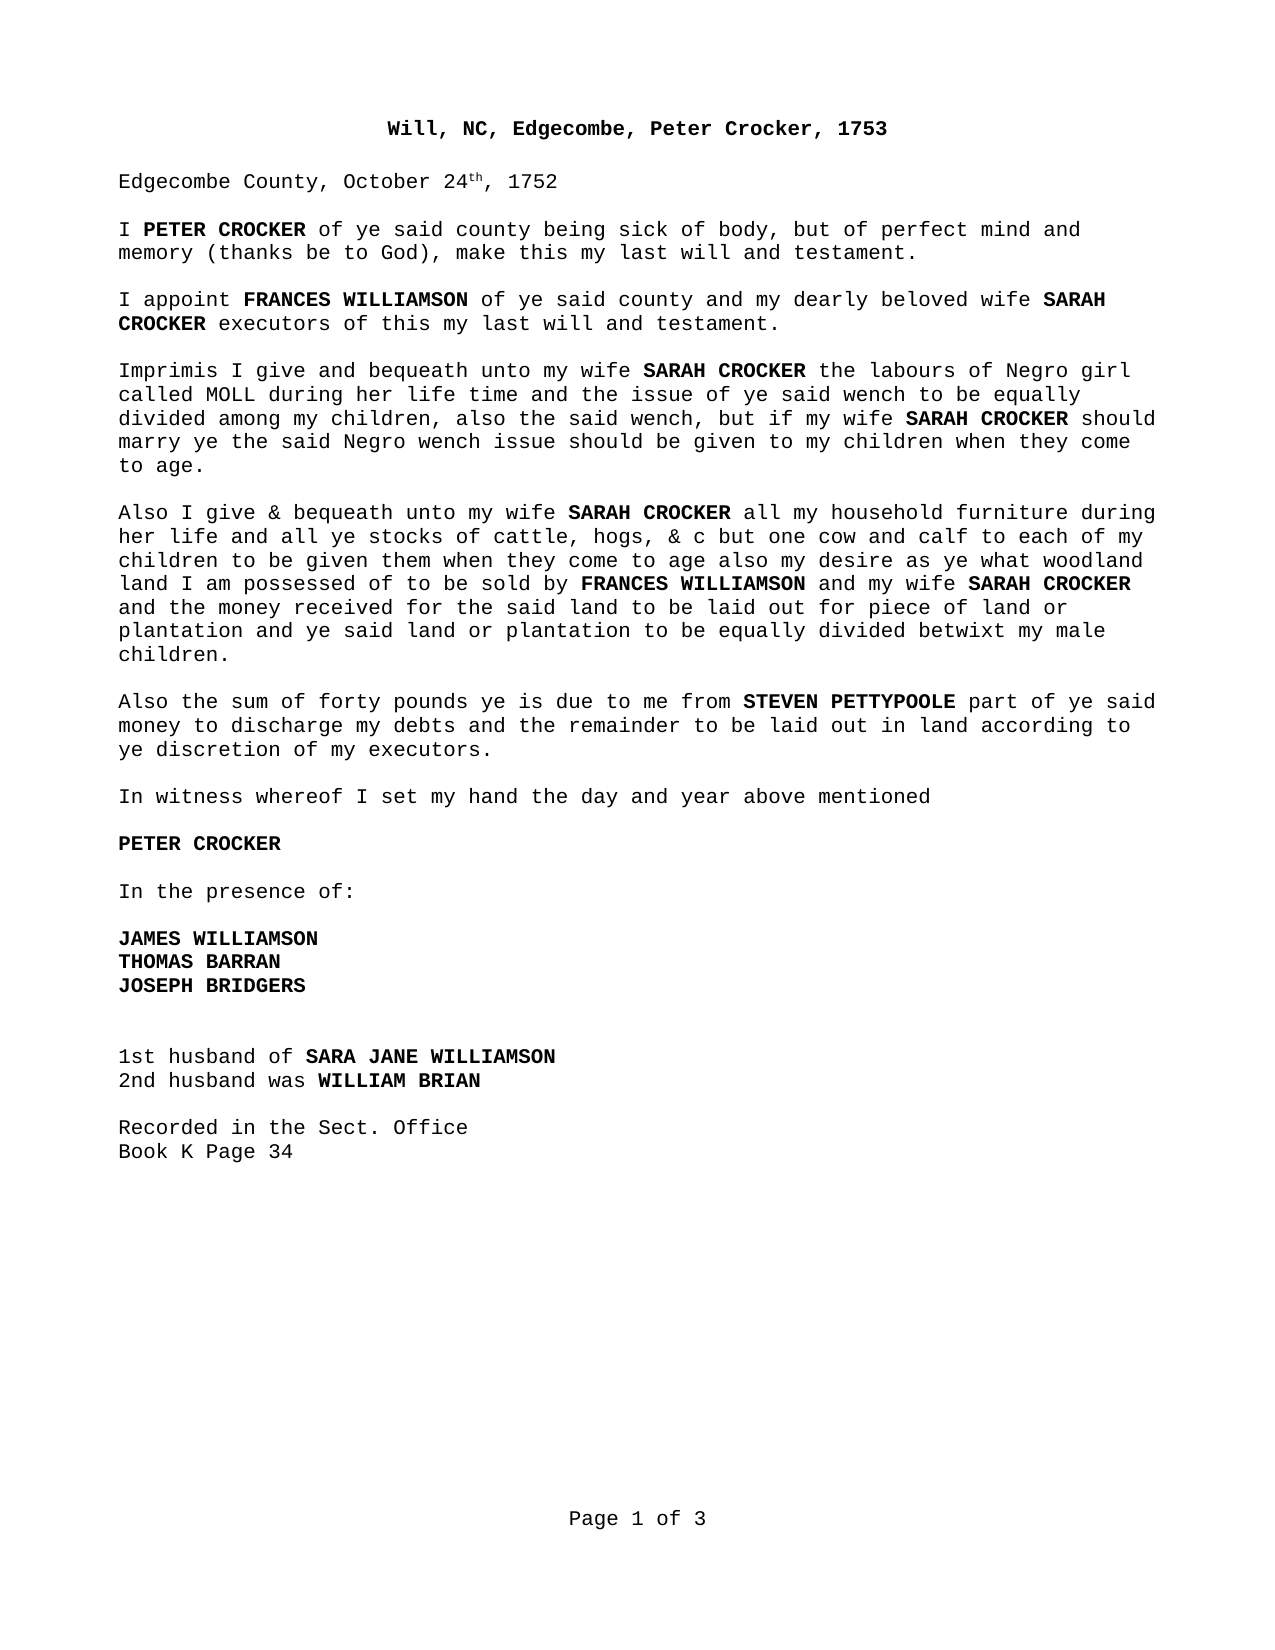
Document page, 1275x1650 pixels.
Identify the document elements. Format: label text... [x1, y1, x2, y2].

text Book K Page 34 [118, 1141, 1157, 1164]
text Joseph Bridgers [118, 975, 1157, 999]
text 1st husband of Sara Jane Williamson [118, 1046, 1157, 1070]
text Also I give & bequeath unto my wife Sarah Crocker all my household furniture during her life and all ye stocks of cattle, hogs, & c but one cow and calf to each of my children to be given them when they come to age also my desire as ye what woodland land I am possessed of to be sold by Frances Williamson and my wife Sarah Crocker and the money received for the said land to be laid out for piece of land or plantation and ye said land or plantation to be equally divided betwixt my male children. [118, 502, 1157, 668]
text Thomas Barran [118, 952, 1157, 975]
text Edgecombe County, October 24th, 1752 [118, 171, 1157, 195]
text Imprimis I give and bequeath unto my wife Sarah Crocker the labours of Negro girl called MOLL during her life time and the issue of ye said wench to be equally divided among my children, also the said wench, but if my wife Sarah Crocker should marry ye the said Negro wench issue should be given to my children when they come to age. [118, 360, 1157, 479]
text Recorded in the Sect. Office [118, 1117, 1157, 1141]
text James Williamson [118, 928, 1157, 952]
text 2nd husband was William Brian [118, 1070, 1157, 1093]
text In witness whereof I set my hand the day and year above mentioned [118, 786, 1157, 810]
text I appoint Frances Williamson of ye said county and my dearly beloved wife Sarah Crocker executors of this my last will and testament. [118, 289, 1157, 337]
text Also the sum of forty pounds ye is due to me from Steven Pettypoole part of ye said money to discharge my debts and the remainder to be laid out in land according to ye discretion of my executors. [118, 691, 1157, 762]
text I Peter Crocker of ye said county being sick of body, but of perfect mind and memory (thanks be to God), make this my last will and testament. [118, 218, 1157, 266]
text In the presence of: [118, 881, 1157, 904]
text Peter Crocker [118, 833, 1157, 857]
